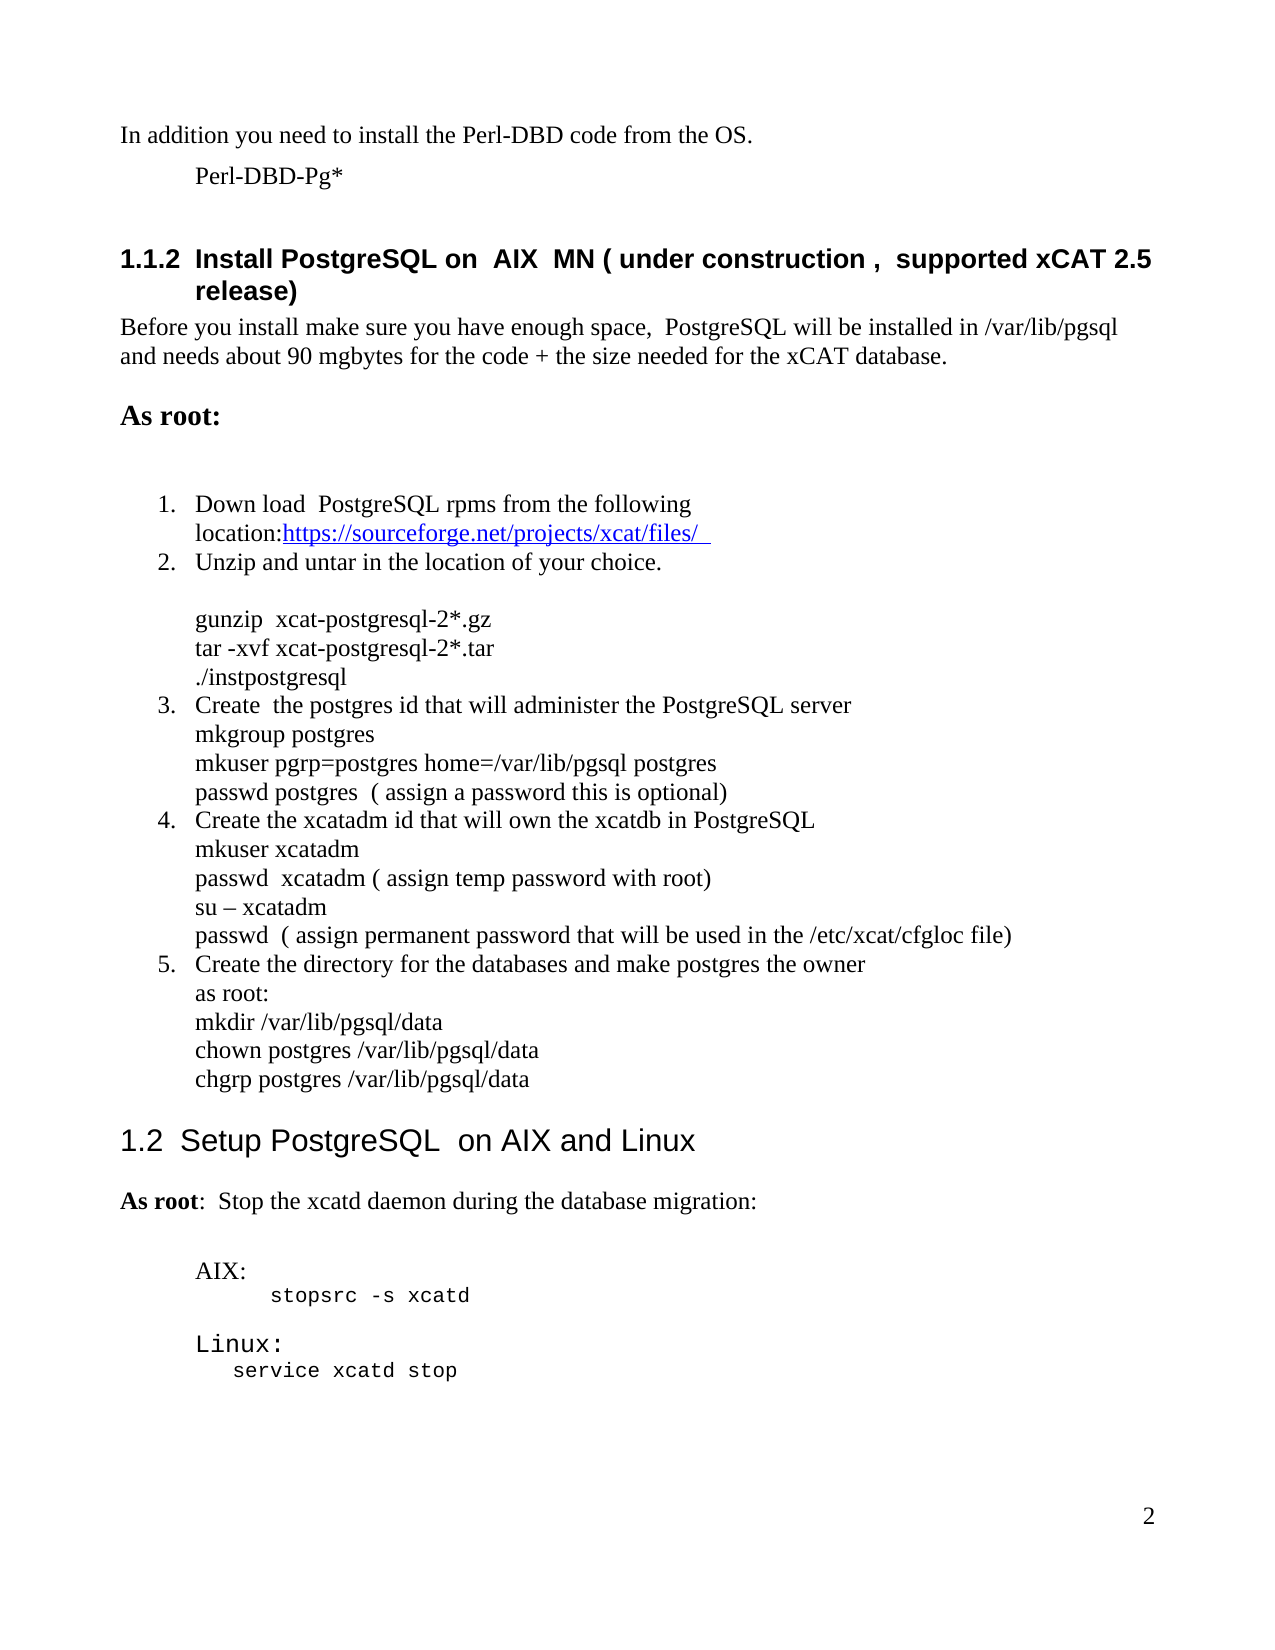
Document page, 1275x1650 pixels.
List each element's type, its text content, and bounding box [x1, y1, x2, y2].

list passwd xcatadm ( assign temp password with root) [157, 863, 1155, 892]
text ./instpostgresql [195, 662, 1155, 691]
list Perl-DBD-Pg* [120, 161, 1155, 189]
list passwd postgres ( assign a password this is optional) [157, 777, 1155, 806]
text service xcatd stop [232, 1360, 1155, 1384]
list Create the xcatadm id that will own the xcatdb in PostgreSQL [157, 806, 1155, 834]
list passwd ( assign permanent password that will be used in the /etc/xcat/cfgloc file) [157, 921, 1155, 949]
subtitle Install PostgreSQL on AIX MN ( under construction , supported xCAT 2.5 release) [120, 243, 1155, 306]
list Down load PostgreSQL rpms from the following location:https://sourceforge.net/projects/xcat/files/ [157, 489, 1155, 547]
list as root: [157, 978, 1155, 1007]
list chown postgres /var/lib/pgsql/data [157, 1036, 1155, 1064]
text tar -xvf xcat-postgresql-2*.tar [195, 633, 1155, 662]
list Create the directory for the databases and make postgres the owner [157, 949, 1155, 978]
list mkdir /var/lib/pgsql/data [157, 1007, 1155, 1036]
list Create the postgres id that will administer the PostgreSQL server [157, 691, 1155, 719]
text As root: [120, 398, 1155, 432]
subtitle Setup PostgreSQL on AIX and Linux [120, 1122, 1155, 1158]
list AIX: [157, 1256, 1155, 1285]
text In addition you need to install the Perl-DBD code from the OS. [120, 120, 1155, 149]
text As root: Stop the xcatd daemon during the database migration: [120, 1186, 1155, 1215]
list mkuser xcatadm [157, 834, 1155, 863]
list su – xcatadm [157, 892, 1155, 921]
text gunzip xcat-postgresql-2*.gz [120, 604, 1155, 633]
text Before you install make sure you have enough space, PostgreSQL will be installed in /var/lib/pgsql and needs about 90 mgbytes for the code + the size needed for the xCAT database. [120, 312, 1155, 369]
list mkgroup postgres mkuser pgrp=postgres home=/var/lib/pgsql postgres [157, 719, 1155, 777]
list Unzip and untar in the location of your choice. [157, 547, 1155, 576]
list stopsrc -s xcatd [195, 1285, 1155, 1308]
list Linux: [157, 1332, 1155, 1360]
text chgrp postgres /var/lib/pgsql/data [120, 1064, 1155, 1093]
